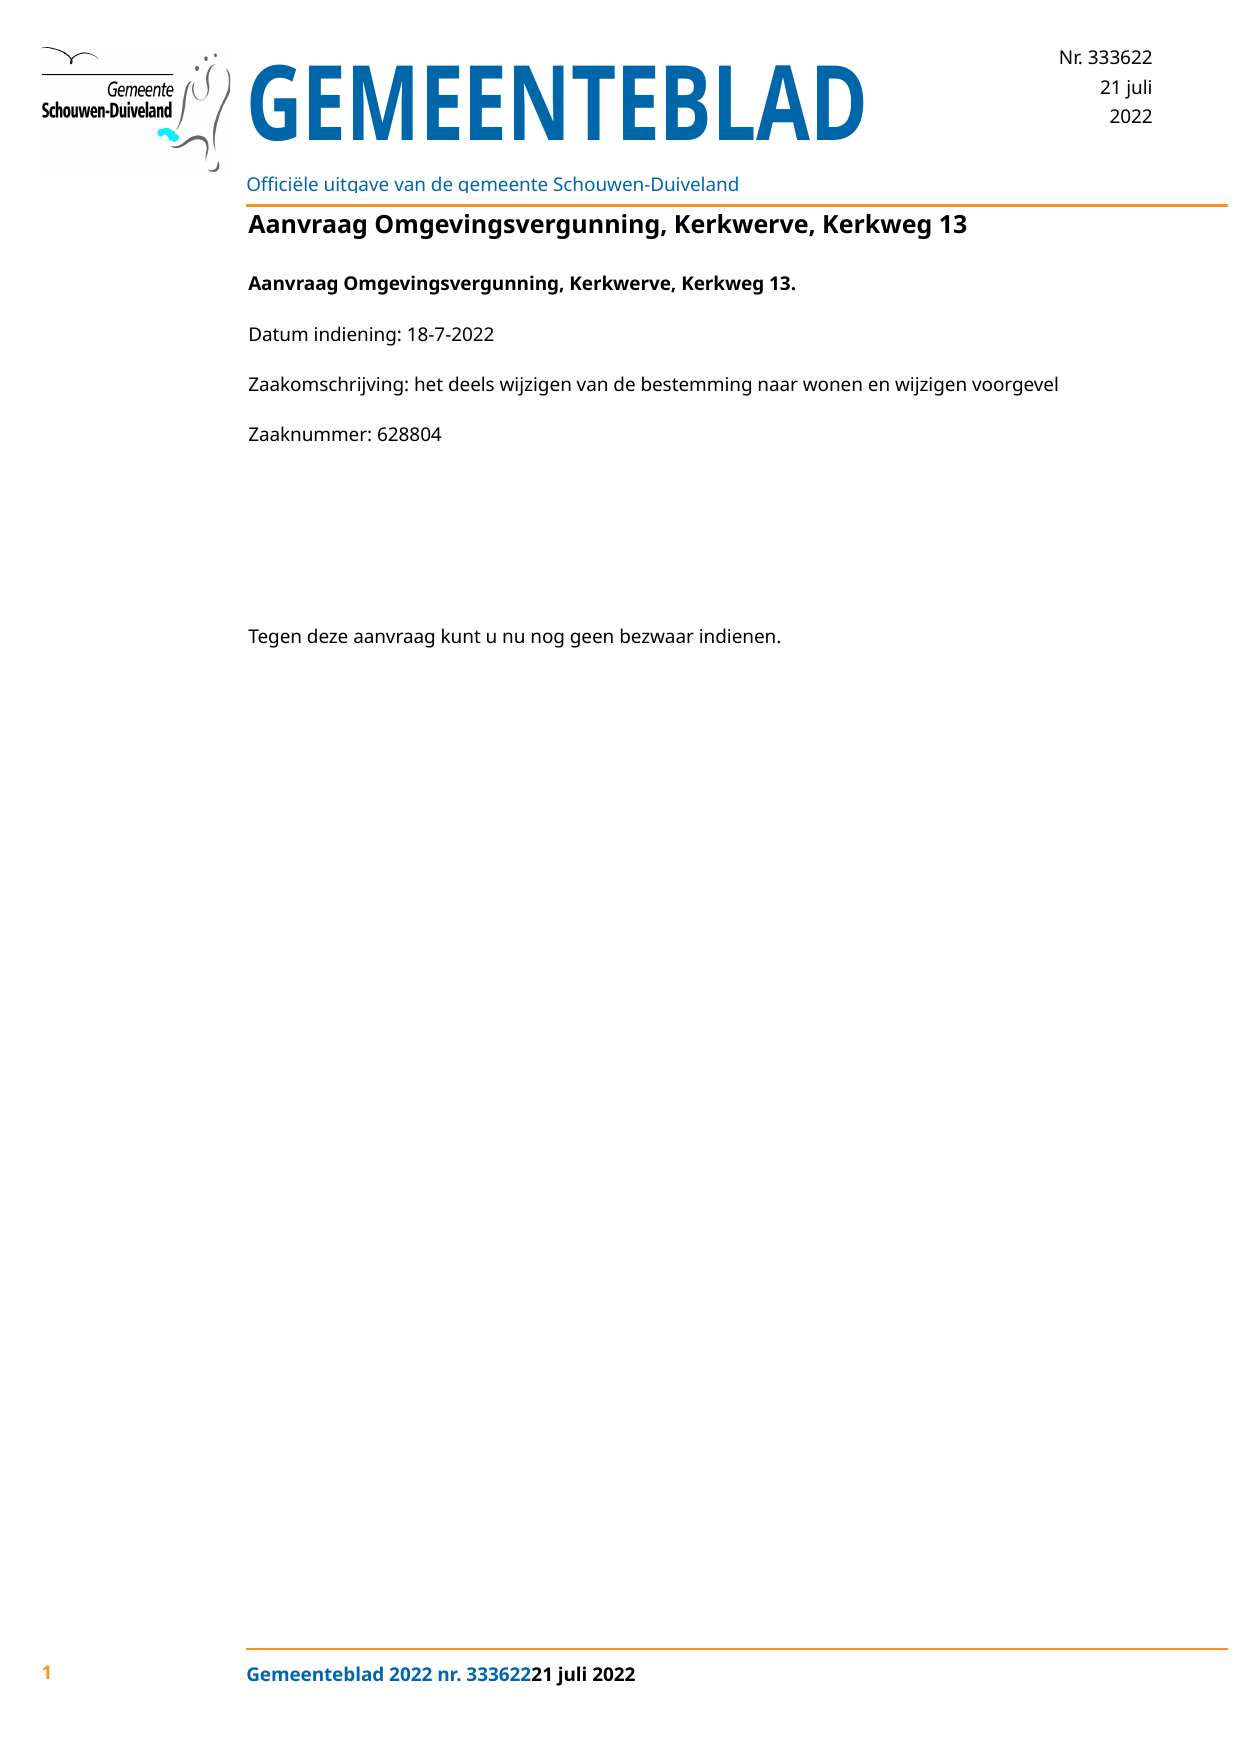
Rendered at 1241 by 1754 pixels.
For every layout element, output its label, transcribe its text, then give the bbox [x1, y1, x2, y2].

text Datum indiening: 18-7-2022 [248, 321, 1152, 346]
picture [41, 47, 231, 172]
text Aanvraag Omgevingsvergunning, Kerkwerve, Kerkweg 13. [248, 270, 1152, 296]
text Zaaknummer: 628804 [248, 422, 1152, 447]
text Zaakomschrijving: het deels wijzigen van de bestemming naar wonen en wijzigen voorgevel [248, 371, 1152, 397]
text Tegen deze aanvraag kunt u nu nog geen bezwaar indienen. [248, 623, 1152, 649]
text Aanvraag Omgevingsvergunning, Kerkwerve, Kerkweg 13 [248, 207, 1152, 241]
